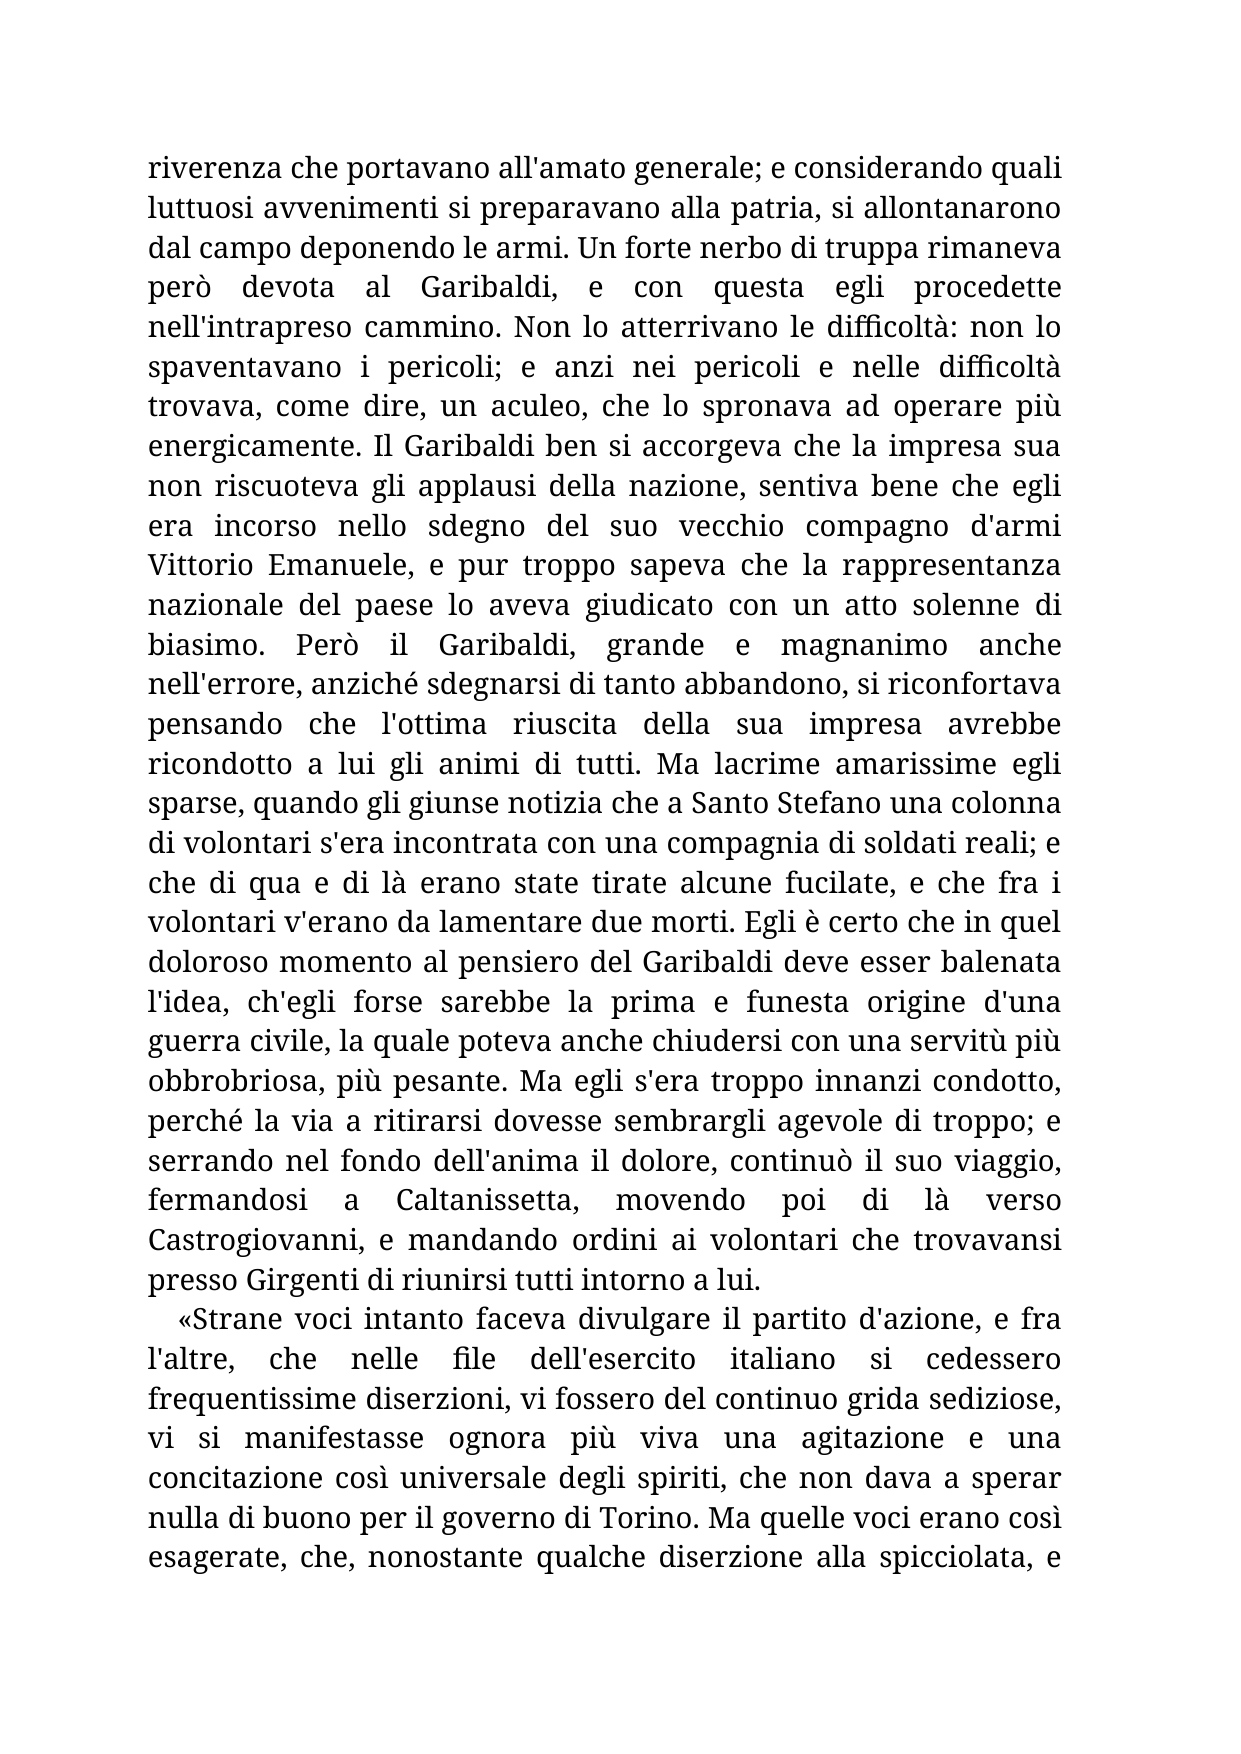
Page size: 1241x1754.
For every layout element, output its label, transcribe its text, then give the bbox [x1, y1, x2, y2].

text riverenza che portavano all'amato generale; e considerando quali luttuosi avvenimenti si preparavano alla patria, si allontanarono dal campo deponendo le armi. Un forte nerbo di truppa rimaneva però devota al Garibaldi, e con questa egli procedette nell'intrapreso cammino. Non lo atterrivano le difficoltà: non lo spaventavano i pericoli; e anzi nei pericoli e nelle difficoltà trovava, come dire, un aculeo, che lo spronava ad operare più energicamente. Il Garibaldi ben si accorgeva che la impresa sua non riscuoteva gli applausi della nazione, sentiva bene che egli era incorso nello sdegno del suo vecchio compagno d'armi Vittorio Emanuele, e pur troppo sapeva che la rappresentanza nazionale del paese lo aveva giudicato con un atto solenne di biasimo. Però il Garibaldi, grande e magnanimo anche nell'errore, anziché sdegnarsi di tanto abbandono, si riconfortava pensando che l'ottima riuscita della sua impresa avrebbe ricondotto a lui gli animi di tutti. Ma lacrime amarissime egli sparse, quando gli giunse notizia che a Santo Stefano una colonna di volontari s'era incontrata con una compagnia di soldati reali; e che di qua e di là erano state tirate alcune fucilate, e che fra i volontari v'erano da lamentare due morti. Egli è certo che in quel doloroso momento al pensiero del Garibaldi deve esser balenata l'idea, ch'egli forse sarebbe la prima e funesta origine d'una guerra civile, la quale poteva anche chiudersi con una servitù più obbrobriosa, più pesante. Ma egli s'era troppo innanzi condotto, perché la via a ritirarsi dovesse sembrargli agevole di troppo; e serrando nel fondo dell'anima il dolore, continuò il suo viaggio, fermandosi a Caltanissetta, movendo poi di là verso Castrogiovanni, e mandando ordini ai volontari che trovavansi presso Girgenti di riunirsi tutti intorno a lui. [148, 148, 1063, 1298]
text «Strane voci intanto faceva divulgare il partito d'azione, e fra l'altre, che nelle file dell'esercito italiano si cedessero frequentissime diserzioni, vi fossero del continuo grida sediziose, vi si manifestasse ognora più viva una agitazione e una concitazione così universale degli spiriti, che non dava a sperar nulla di buono per il governo di Torino. Ma quelle voci erano così esagerate, che, nonostante qualche diserzione alla spicciolata, e [148, 1298, 1063, 1576]
